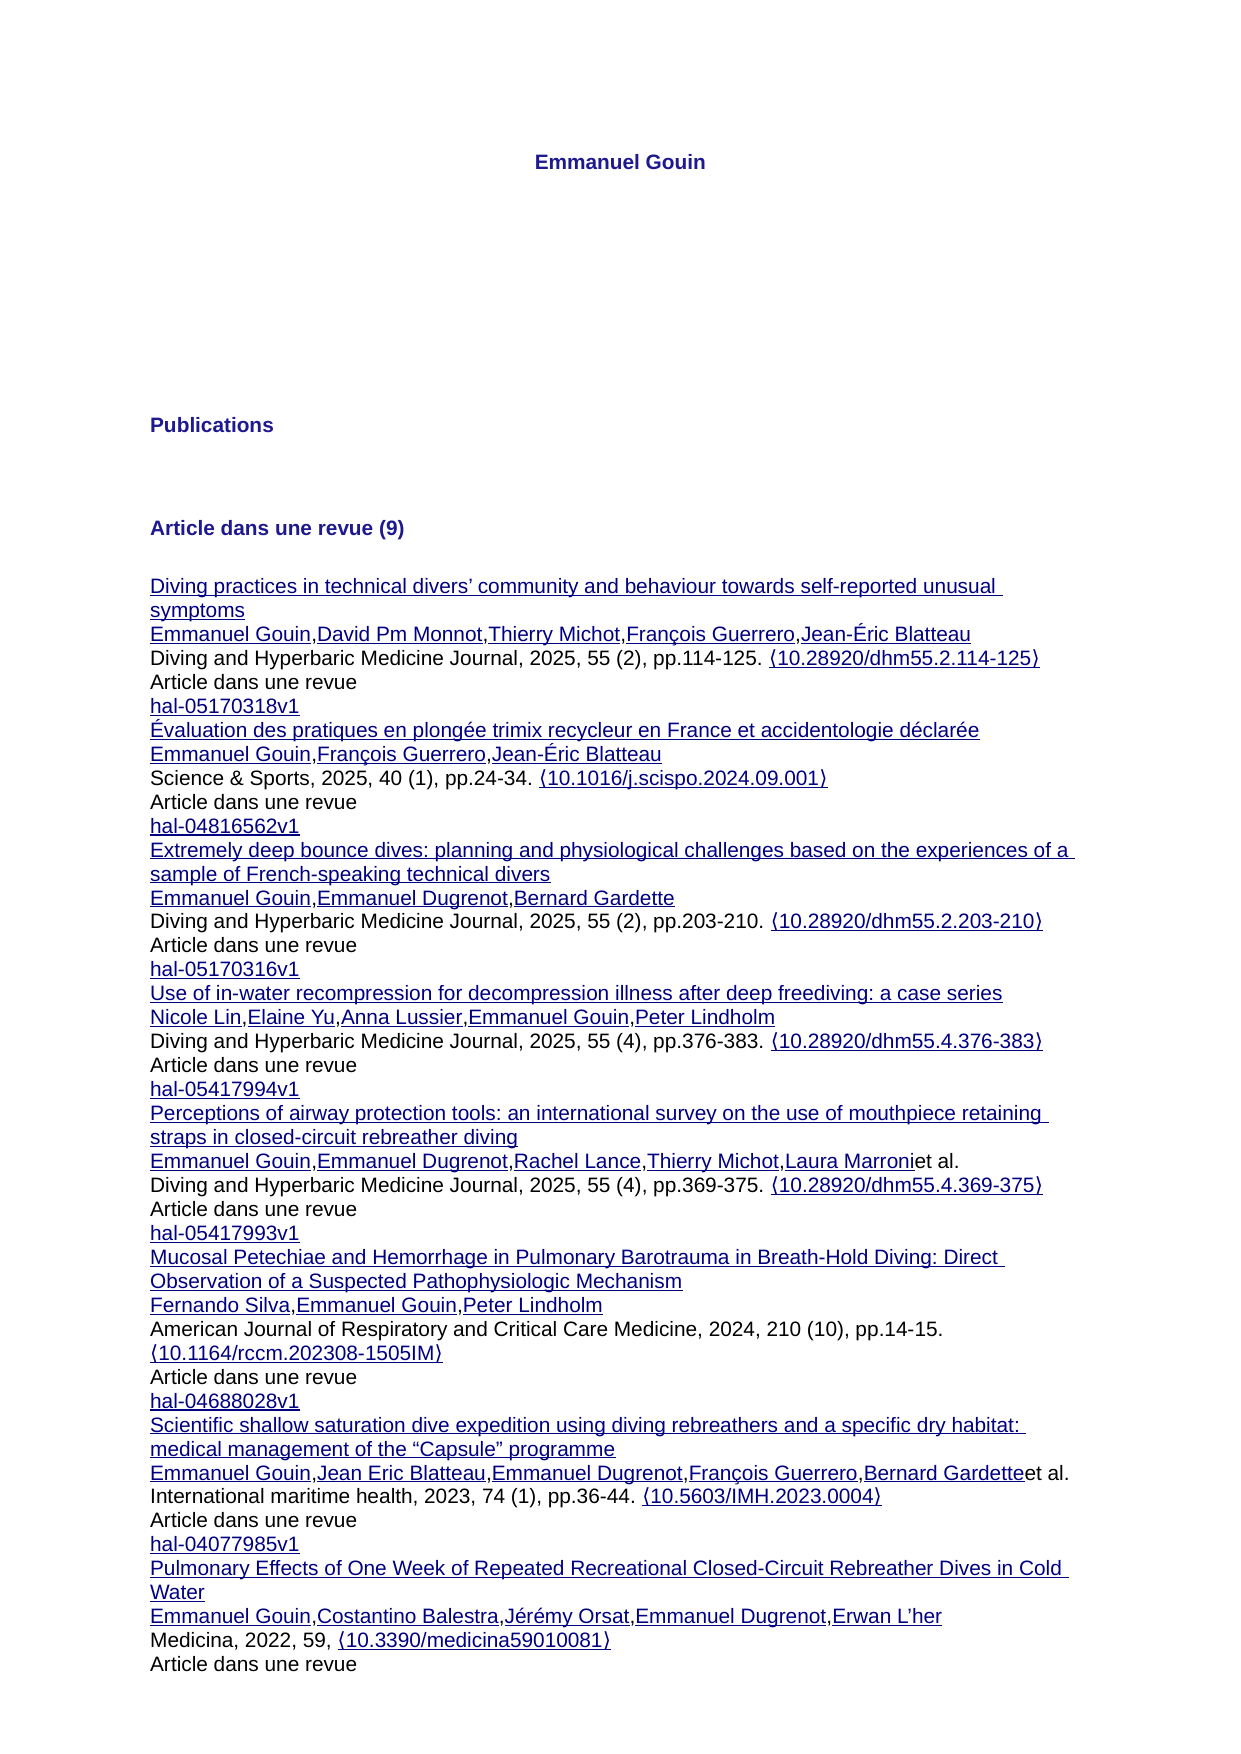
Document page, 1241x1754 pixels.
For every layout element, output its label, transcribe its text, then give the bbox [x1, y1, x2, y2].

table_cell Scientific shallow saturation dive expedition using diving rebreathers and a specific dry habitat: medical management of the “Capsule” programme Emmanuel Gouin,Jean Eric Blatteau,Emmanuel Dugrenot,François Guerrero,Bernard Gardetteet al. International maritime health, 2023, 74 (1), pp.36-44. ⟨10.5603/IMH.2023.0004⟩ Article dans une revue hal-04077985v1 [150, 1413, 1090, 1556]
table_cell Extremely deep bounce dives: planning and physiological challenges based on the experiences of a sample of French-speaking technical divers Emmanuel Gouin,Emmanuel Dugrenot,Bernard Gardette Diving and Hyperbaric Medicine Journal, 2025, 55 (2), pp.203-210. ⟨10.28920/dhm55.2.203-210⟩ Article dans une revue hal-05170316v1 [150, 838, 1090, 981]
table_cell Mucosal Petechiae and Hemorrhage in Pulmonary Barotrauma in Breath-Hold Diving: Direct Observation of a Suspected Pathophysiologic Mechanism Fernando Silva,Emmanuel Gouin,Peter Lindholm American Journal of Respiratory and Critical Care Medicine, 2024, 210 (10), pp.14-15. ⟨10.1164/rccm.202308-1505IM⟩ Article dans une revue hal-04688028v1 [150, 1245, 1090, 1412]
table_header Diving practices in technical divers’ community and behaviour towards self-reported unusual symptoms Emmanuel Gouin,David Pm Monnot,Thierry Michot,François Guerrero,Jean-Éric Blatteau Diving and Hyperbaric Medicine Journal, 2025, 55 (2), pp.114-125. ⟨10.28920/dhm55.2.114-125⟩ Article dans une revue hal-05170318v1 [150, 574, 1090, 718]
table_cell Évaluation des pratiques en plongée trimix recycleur en France et accidentologie déclarée Emmanuel Gouin,François Guerrero,Jean-Éric Blatteau Science & Sports, 2025, 40 (1), pp.24-34. ⟨10.1016/j.scispo.2024.09.001⟩ Article dans une revue hal-04816562v1 [150, 718, 1090, 837]
subtitle Article dans une revue (9) [150, 516, 1090, 539]
table_cell Perceptions of airway protection tools: an international survey on the use of mouthpiece retaining straps in closed-circuit rebreather diving Emmanuel Gouin,Emmanuel Dugrenot,Rachel Lance,Thierry Michot,Laura Marroniet al. Diving and Hyperbaric Medicine Journal, 2025, 55 (4), pp.369-375. ⟨10.28920/dhm55.4.369-375⟩ Article dans une revue hal-05417993v1 [150, 1101, 1090, 1245]
table_cell Pulmonary Effects of One Week of Repeated Recreational Closed-Circuit Rebreather Dives in Cold Water Emmanuel Gouin,Costantino Balestra,Jérémy Orsat,Emmanuel Dugrenot,Erwan L’her Medicina, 2022, 59, ⟨10.3390/medicina59010081⟩ Article dans une revue [150, 1556, 1090, 1676]
subtitle Publications [150, 412, 1090, 436]
subtitle Emmanuel Gouin [150, 150, 1090, 174]
table_cell Use of in-water recompression for decompression illness after deep freediving: a case series Nicole Lin,Elaine Yu,Anna Lussier,Emmanuel Gouin,Peter Lindholm Diving and Hyperbaric Medicine Journal, 2025, 55 (4), pp.376-383. ⟨10.28920/dhm55.4.376-383⟩ Article dans une revue hal-05417994v1 [150, 981, 1090, 1101]
